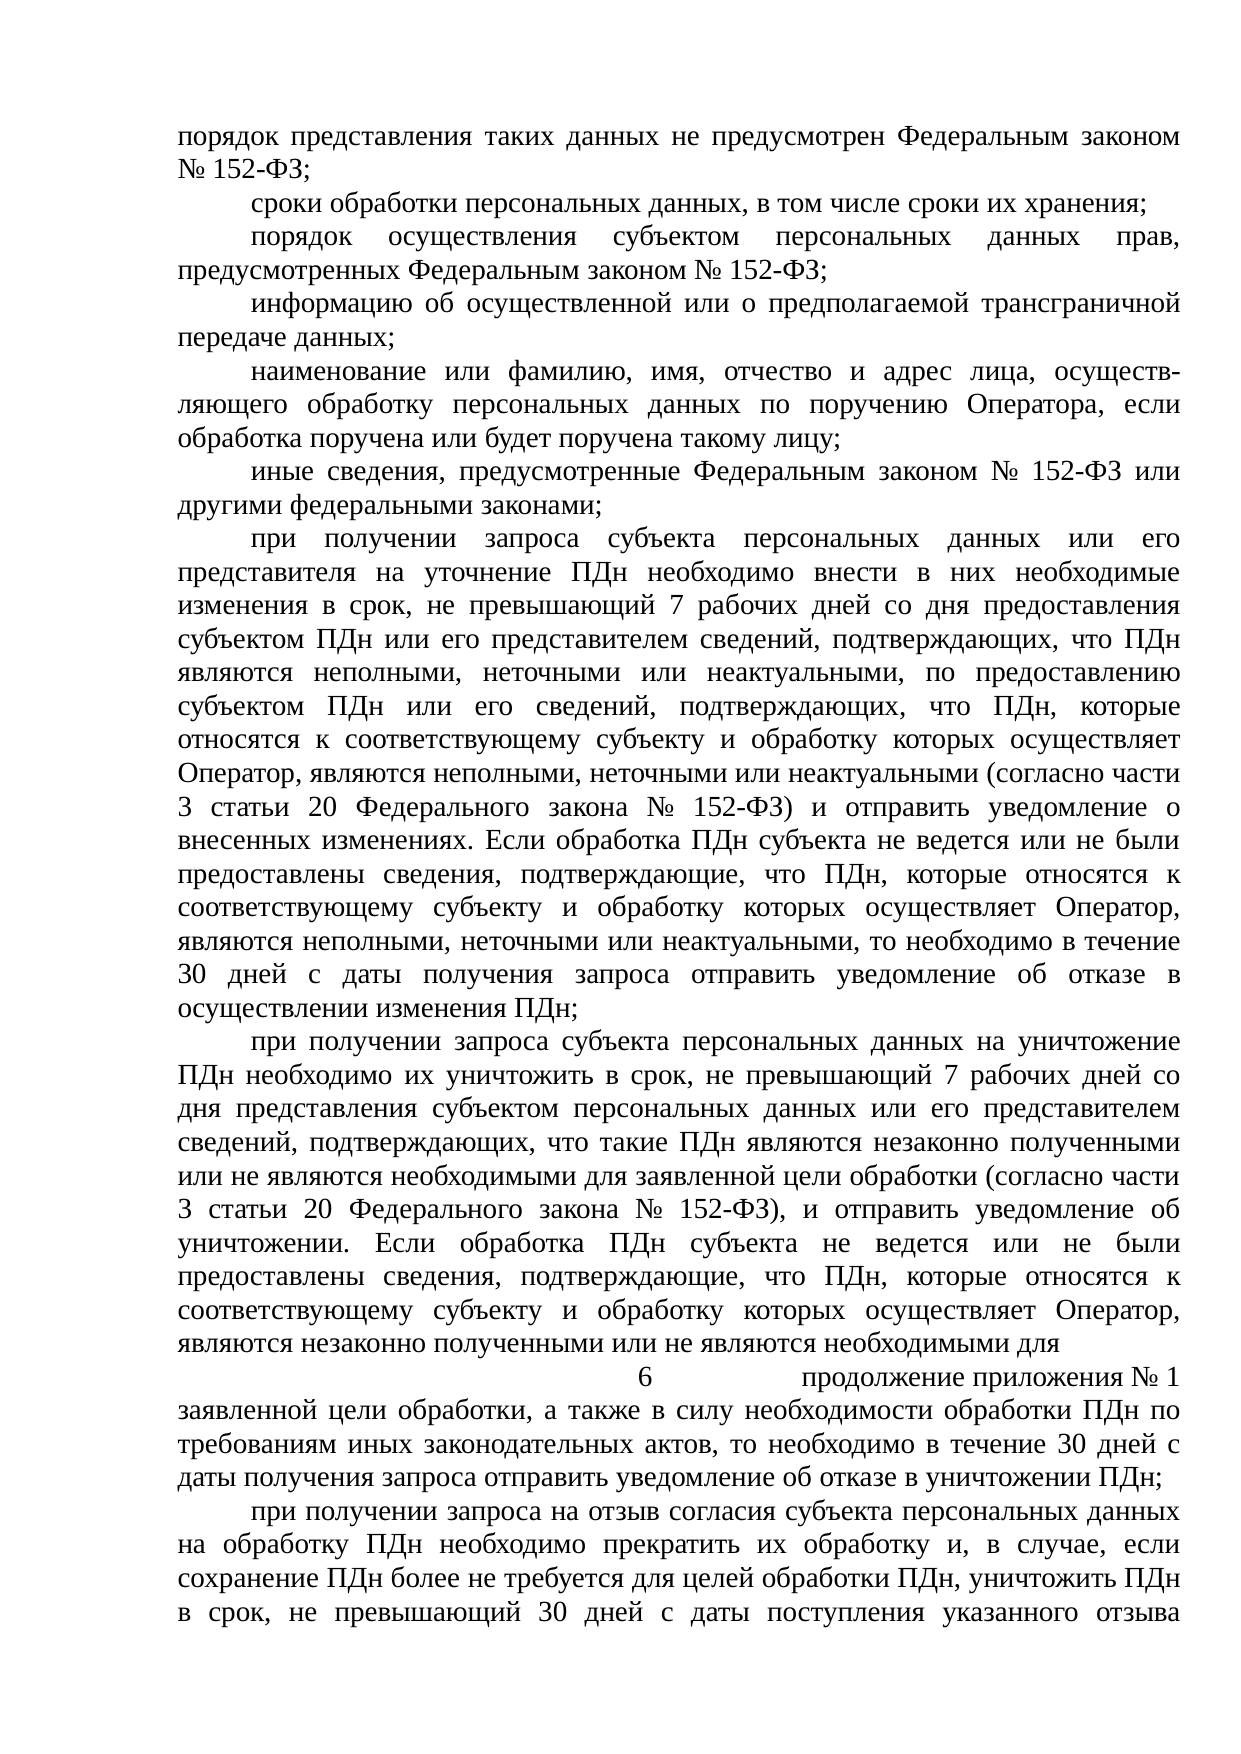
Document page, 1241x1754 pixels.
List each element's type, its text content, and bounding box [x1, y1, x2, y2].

text наименование или фамилию, имя, отчество и адрес лица, осуществ-ляющего обработку персональных данных по поручению Оператора, если обработка поручена или будет поручена такому лицу; [177, 353, 1181, 453]
text порядок представления таких данных не предусмотрен Федеральным законом № 152-ФЗ; [177, 118, 1181, 185]
text сроки обработки персональных данных, в том числе сроки их хранения; [177, 185, 1181, 219]
text порядок осуществления субъектом персональных данных прав, предусмотренных Федеральным законом № 152-ФЗ; [177, 219, 1181, 286]
text заявленной цели обработки, а также в силу необходимости обработки ПДн по требованиям иных законодательных актов, то необходимо в течение 30 дней с даты получения запроса отправить уведомление об отказе в уничтожении ПДн; [177, 1393, 1181, 1493]
text 6 продолжение приложения № 1 [177, 1359, 1181, 1393]
text при получении запроса субъекта персональных данных на уничтожение ПДн необходимо их уничтожить в срок, не превышающий 7 рабочих дней со дня представления субъектом персональных данных или его представителем сведений, подтверждающих, что такие ПДн являются незаконно полученными или не являются необходимыми для заявленной цели обработки (согласно части 3 статьи 20 Федерального закона № 152-ФЗ), и отправить уведомление об уничтожении. Если обработка ПДн субъекта не ведется или не были предоставлены сведения, подтверждающие, что ПДн, которые относятся к соответствующему субъекту и обработку которых осуществляет Оператор, являются незаконно полученными или не являются необходимыми для [177, 1024, 1181, 1359]
text при получении запроса на отзыв согласия субъекта персональных данных на обработку ПДн необходимо прекратить их обработку и, в случае, если сохранение ПДн более не требуется для целей обработки ПДн, уничтожить ПДн в срок, не превышающий 30 дней с даты поступления указанного отзыва [177, 1493, 1181, 1627]
text информацию об осуществленной или о предполагаемой трансграничной передаче данных; [177, 286, 1181, 353]
text при получении запроса субъекта персональных данных или его представителя на уточнение ПДн необходимо внести в них необходимые изменения в срок, не превышающий 7 рабочих дней со дня предоставления субъектом ПДн или его представителем сведений, подтверждающих, что ПДн являются неполными, неточными или неактуальными, по предоставлению субъектом ПДн или его сведений, подтверждающих, что ПДн, которые относятся к соответствующему субъекту и обработку которых осуществляет Оператор, являются неполными, неточными или неактуальными (согласно части 3 статьи 20 Федерального закона № 152-ФЗ) и отправить уведомление о внесенных изменениях. Если обработка ПДн субъекта не ведется или не были предоставлены сведения, подтверждающие, что ПДн, которые относятся к соответствующему субъекту и обработку которых осуществляет Оператор, являются неполными, неточными или неактуальными, то необходимо в течение 30 дней с даты получения запроса отправить уведомление об отказе в осуществлении изменения ПДн; [177, 521, 1181, 1024]
text иные сведения, предусмотренные Федеральным законом № 152-ФЗ или другими федеральными законами; [177, 453, 1181, 521]
